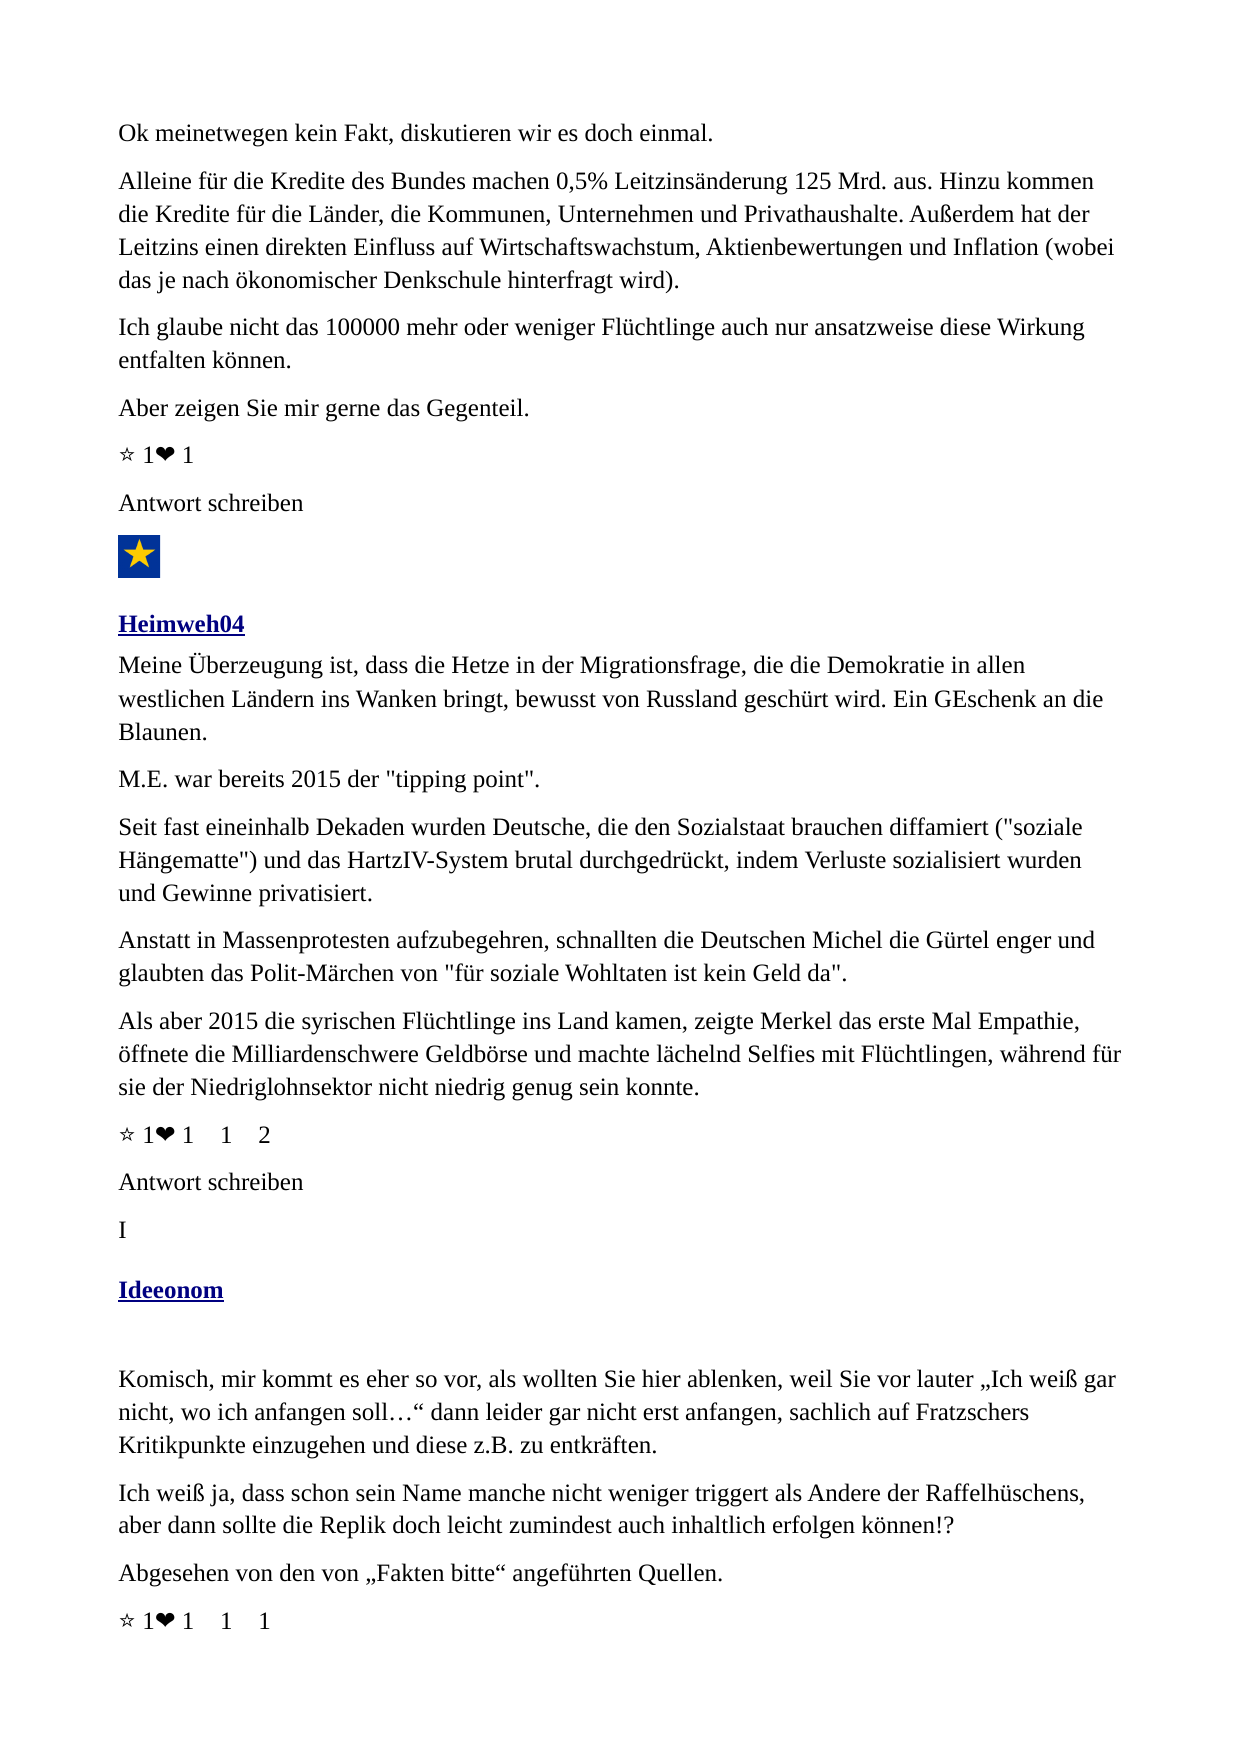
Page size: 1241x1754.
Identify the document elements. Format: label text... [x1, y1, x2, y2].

text M.E. war bereits 2015 der "tipping point". [118, 764, 1122, 793]
text Abgesehen von den von „Fakten bitte“ angeführten Quellen. [118, 1558, 1122, 1587]
text Seit fast eineinhalb Dekaden wurden Deutsche, die den Sozialstaat brauchen diffamiert ("soziale Hängematte") und das HartzIV-System brutal durchgedrückt, indem Verluste sozialisiert wurden und Gewinne privatisiert. [118, 812, 1122, 907]
text ⭐️ 1❤️ 1🙁 1🤨 2 [118, 1120, 1122, 1148]
text Meine Überzeugung ist, dass die Hetze in der Migrationsfrage, die die Demokratie in allen westlichen Ländern ins Wanken bringt, bewusst von Russland geschürt wird. Ein GEschenk an die Blaunen. [118, 651, 1122, 745]
text Anstatt in Massenprotesten aufzubegehren, schnallten die Deutschen Michel die Gürtel enger und glaubten das Polit-Märchen von "für soziale Wohltaten ist kein Geld da". [118, 926, 1122, 987]
text Ok meinetwegen kein Fakt, diskutieren wir es doch einmal. [118, 118, 1122, 147]
text Als aber 2015 die syrischen Flüchtlinge ins Land kamen, zeigte Merkel das erste Mal Empathie, öffnete die Milliardenschwere Geldbörse und machte lächelnd Selfies mit Flüchtlingen, während für sie der Niedriglohnsektor nicht niedrig genug sein konnte. [118, 1006, 1122, 1101]
text Ich weiß ja, dass schon sein Name manche nicht weniger triggert als Andere der Raffelhüschens, aber dann sollte die Replik doch leicht zumindest auch inhaltlich erfolgen können!? [118, 1478, 1122, 1539]
text Ich glaube nicht das 100000 mehr oder weniger Flüchtlinge auch nur ansatzweise diese Wirkung entfalten können. [118, 312, 1122, 374]
text ⭐️ 1❤️ 1🙁 1🤨 1 [118, 1606, 1122, 1634]
subtitle Heimweh04 [118, 609, 1122, 638]
text Antwort schreiben [118, 1167, 1122, 1196]
picture [118, 535, 161, 578]
subtitle Ideeonom [118, 1275, 1122, 1304]
text ⭐️ 1❤️ 1 [118, 441, 1122, 469]
text Antwort schreiben [118, 488, 1122, 517]
text Alleine für die Kredite des Bundes machen 0,5% Leitzinsänderung 125 Mrd. aus. Hinzu kommen die Kredite für die Länder, die Kommunen, Unternehmen und Privathaushalte. Außerdem hat der Leitzins einen direkten Einfluss auf Wirtschaftswachstum, Aktienbewertungen und Inflation (wobei das je nach ökonomischer Denkschule hinterfragt wird). [118, 166, 1122, 293]
text Aber zeigen Sie mir gerne das Gegenteil. [118, 393, 1122, 422]
text Komisch, mir kommt es eher so vor, als wollten Sie hier ablenken, weil Sie vor lauter „Ich weiß gar nicht, wo ich anfangen soll…“ dann leider gar nicht erst anfangen, sachlich auf Fratzschers Kritikpunkte einzugehen und diese z.B. zu entkräften. [118, 1364, 1122, 1459]
text I [118, 1215, 1122, 1244]
